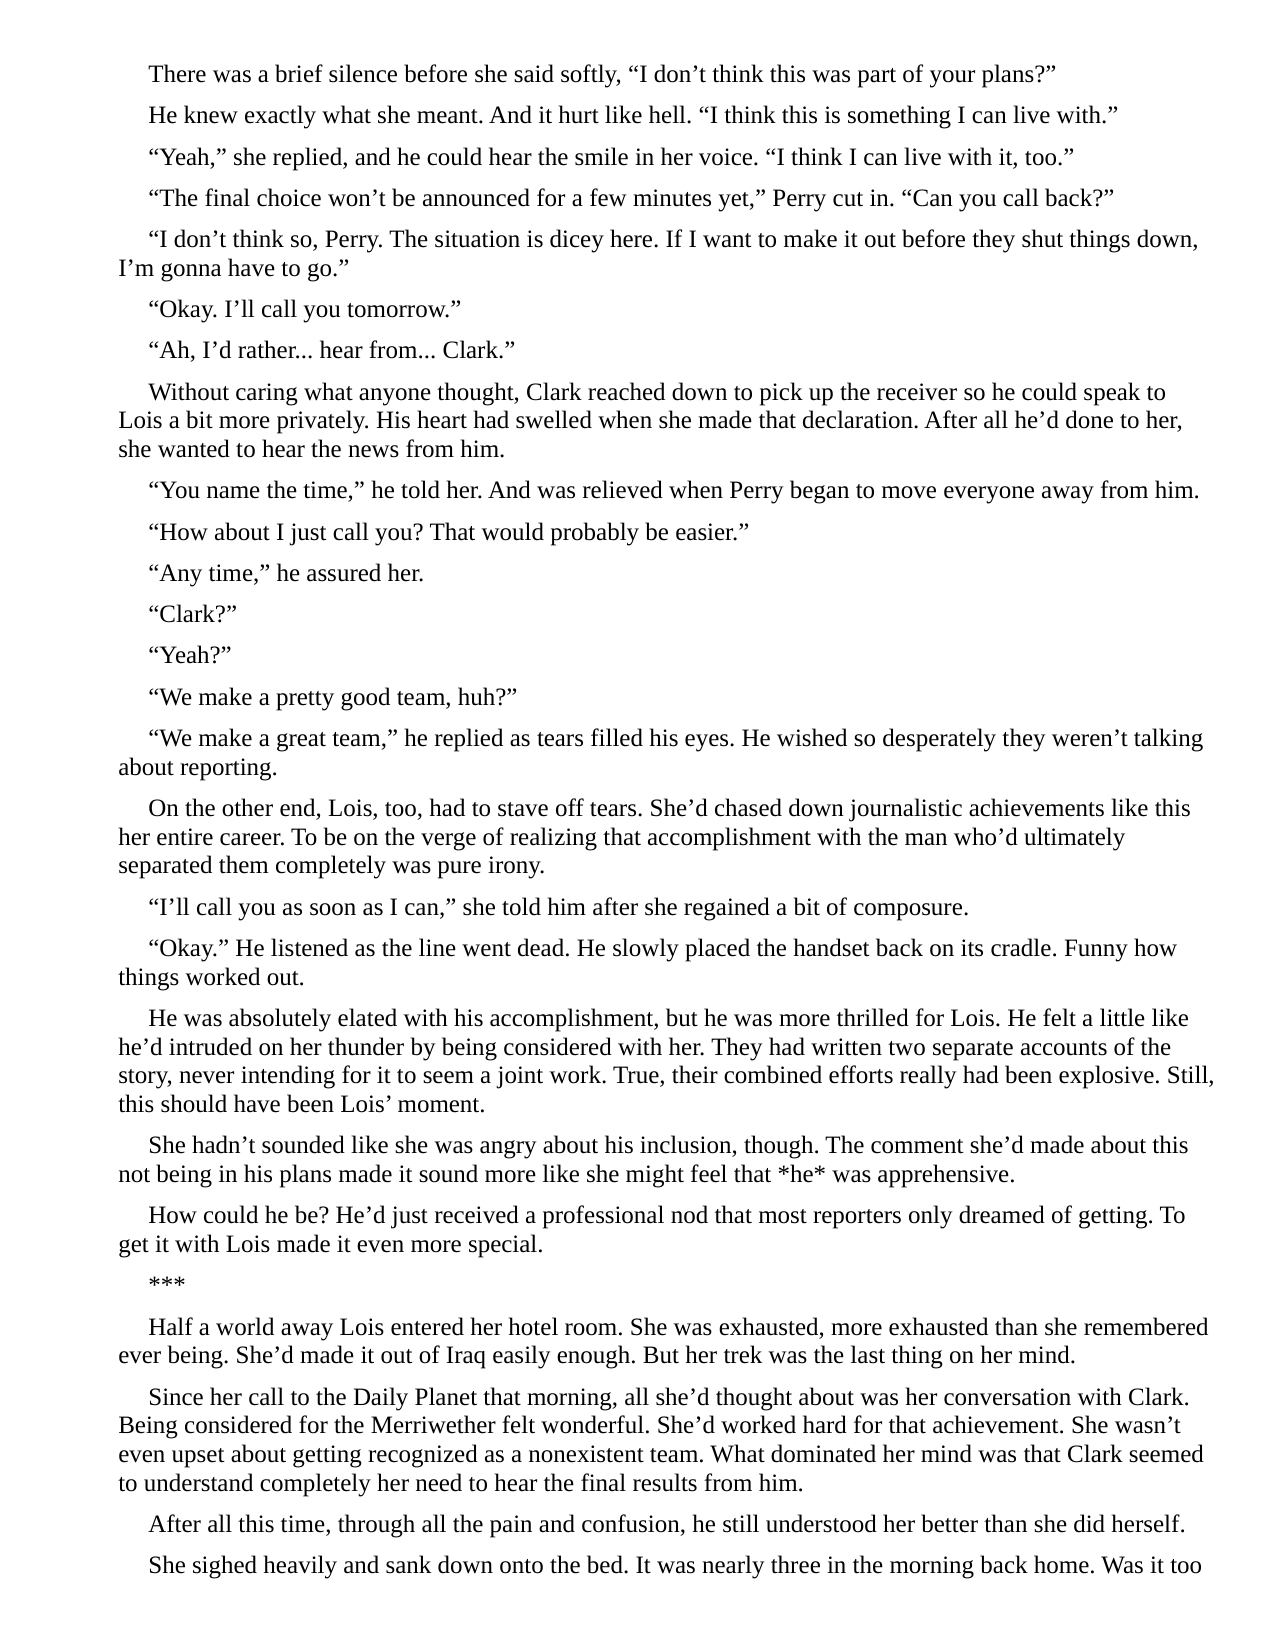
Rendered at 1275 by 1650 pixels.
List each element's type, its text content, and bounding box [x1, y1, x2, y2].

text How could he be? He’d just received a professional nod that most reporters only dreamed of getting. To get it with Lois made it even more special. [118, 1200, 1216, 1258]
text Since her call to the Daily Planet that morning, all she’d thought about was her conversation with Clark. Being considered for the Merriwether felt wonderful. She’d worked hard for that achievement. She wasn’t even upset about getting recognized as a nonexistent team. What dominated her mind was that Clark seemed to understand completely her need to hear the final results from him. [118, 1382, 1216, 1497]
text “You name the time,” he told her. And was relieved when Perry began to move everyone away from him. [118, 475, 1216, 504]
text “I don’t think so, Perry. The situation is dicey here. If I want to make it out before they shut things down, I’m gonna have to go.” [118, 224, 1216, 282]
text *** [118, 1270, 1216, 1299]
text She sighed heavily and sank down onto the bed. It was nearly three in the morning back home. Was it too [118, 1550, 1216, 1579]
text “Yeah?” [118, 640, 1216, 669]
text Without caring what anyone thought, Clark reached down to pick up the receiver so he could speak to Lois a bit more privately. His heart had swelled when she made that declaration. After all he’d done to her, she wanted to hear the news from him. [118, 377, 1216, 463]
text After all this time, through all the pain and confusion, he still understood her better than she did herself. [118, 1509, 1216, 1538]
text He knew exactly what she meant. And it hurt like hell. “I think this is something I can live with.” [118, 100, 1216, 129]
text Half a world away Lois entered her hotel room. She was exhausted, more exhausted than she remembered ever being. She’d made it out of Iraq easily enough. But her trek was the last thing on her mind. [118, 1312, 1216, 1369]
text “How about I just call you? That would probably be easier.” [118, 517, 1216, 545]
text “Okay. I’ll call you tomorrow.” [118, 294, 1216, 323]
text On the other end, Lois, too, had to stave off tears. She’d chased down journalistic achievements like this her entire career. To be on the verge of realizing that accomplishment with the man who’d ultimately separated them completely was pure irony. [118, 793, 1216, 879]
text “The final choice won’t be announced for a few minutes yet,” Perry cut in. “Can you call back?” [118, 183, 1216, 212]
text He was absolutely elated with his accomplishment, but he was more thrilled for Lois. He felt a little like he’d intruded on her thunder by being considered with her. They had written two separate accounts of the story, never intending for it to seem a joint work. True, their combined efforts really had been explosive. Still, this should have been Lois’ moment. [118, 1003, 1216, 1118]
text “Okay.” He listened as the line went dead. He slowly placed the handset back on its cradle. Funny how things worked out. [118, 933, 1216, 990]
text “Yeah,” she replied, and he could hear the smile in her voice. “I think I can live with it, too.” [118, 142, 1216, 170]
text “I’ll call you as soon as I can,” she told him after she regained a bit of composure. [118, 892, 1216, 920]
text “We make a pretty good team, huh?” [118, 682, 1216, 710]
text “Clark?” [118, 599, 1216, 628]
text “Ah, I’d rather... hear from... Clark.” [118, 335, 1216, 364]
text There was a brief silence before she said softly, “I don’t think this was part of your plans?” [118, 59, 1216, 88]
text “We make a great team,” he replied as tears filled his eyes. He wished so desperately they weren’t talking about reporting. [118, 723, 1216, 780]
text She hadn’t sounded like she was angry about his inclusion, though. The comment she’d made about this not being in his plans made it sound more like she might feel that *he* was apprehensive. [118, 1130, 1216, 1188]
text “Any time,” he assured her. [118, 558, 1216, 587]
